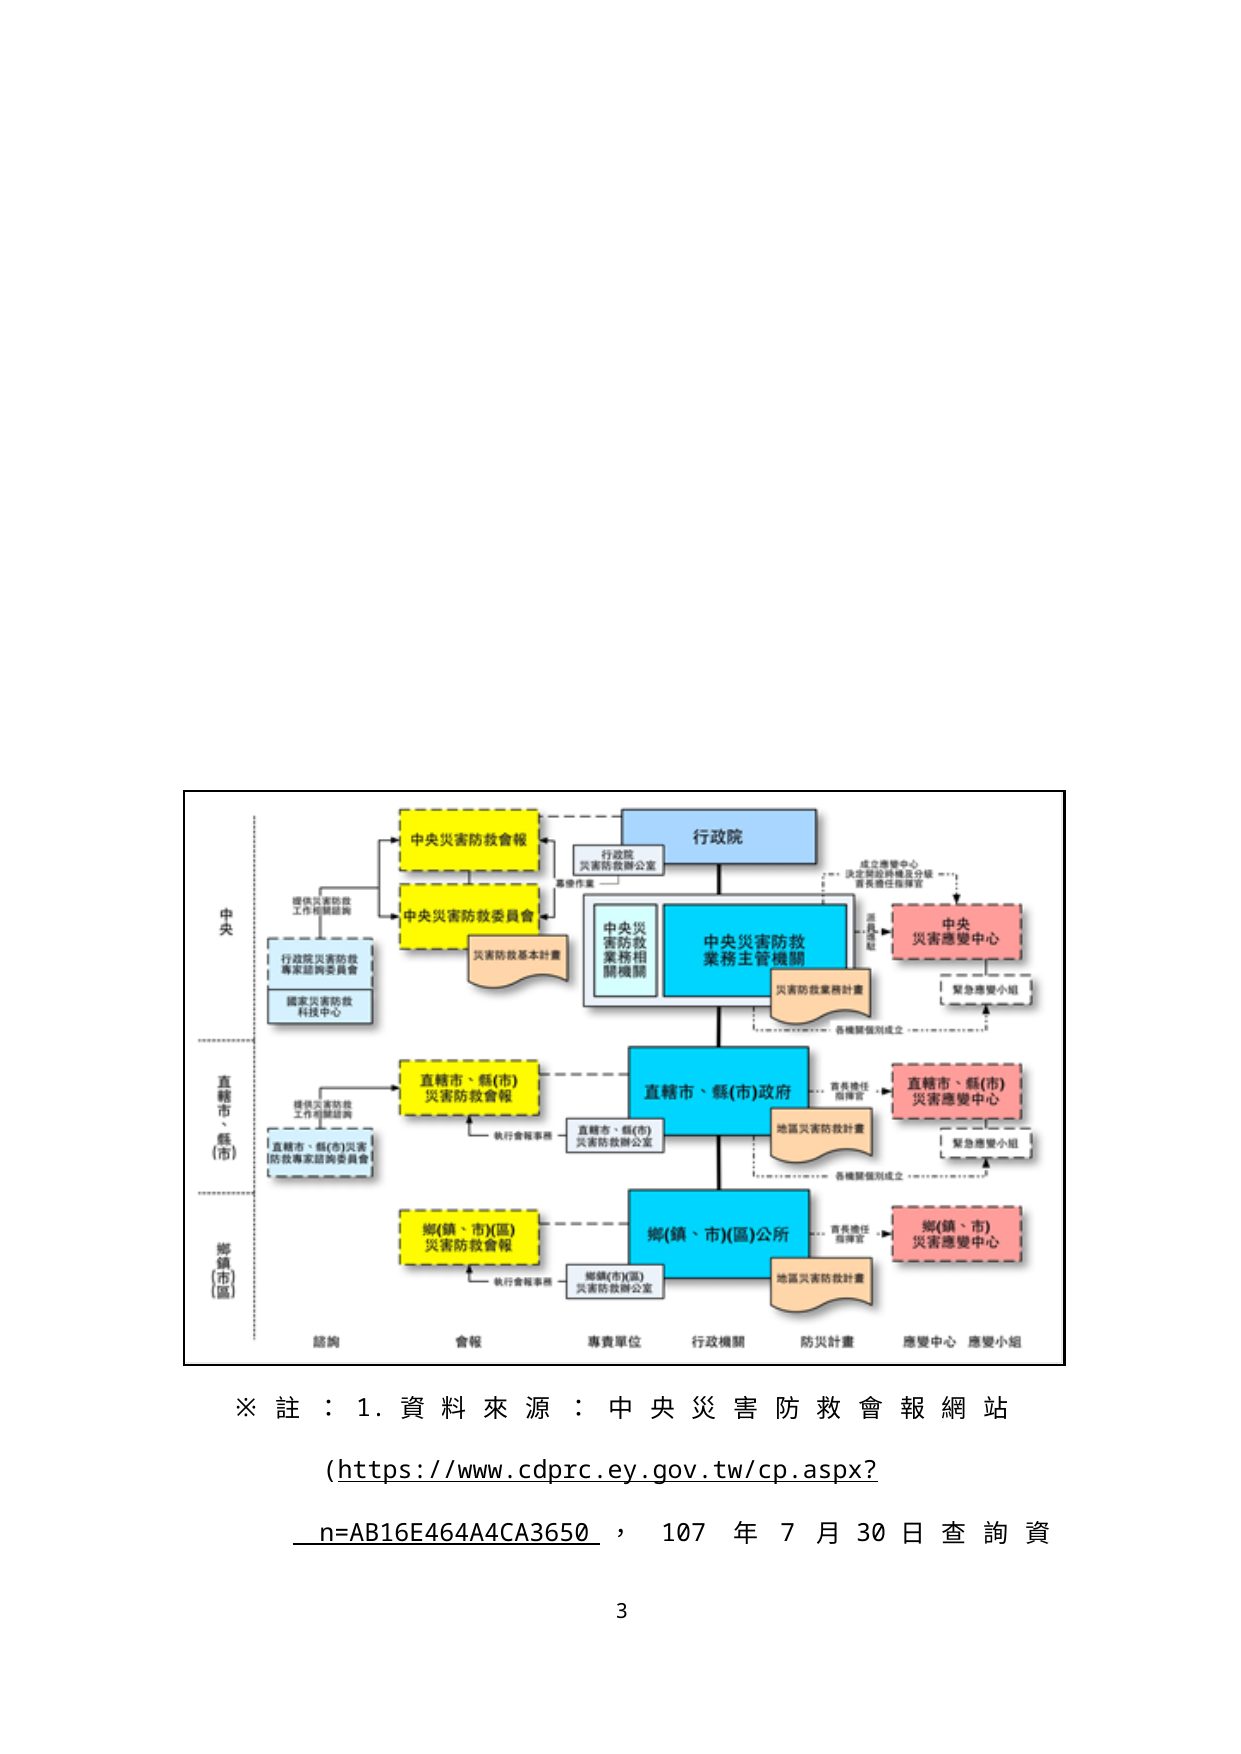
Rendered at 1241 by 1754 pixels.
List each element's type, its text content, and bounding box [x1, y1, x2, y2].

text ※註：1.資料來源：中央災害防救會報網站(https://www.cdprc.ey.gov.tw/cp.aspx?n=AB16E464A4CA3650，107年7月30日查詢資 [192, 1366, 1058, 1552]
